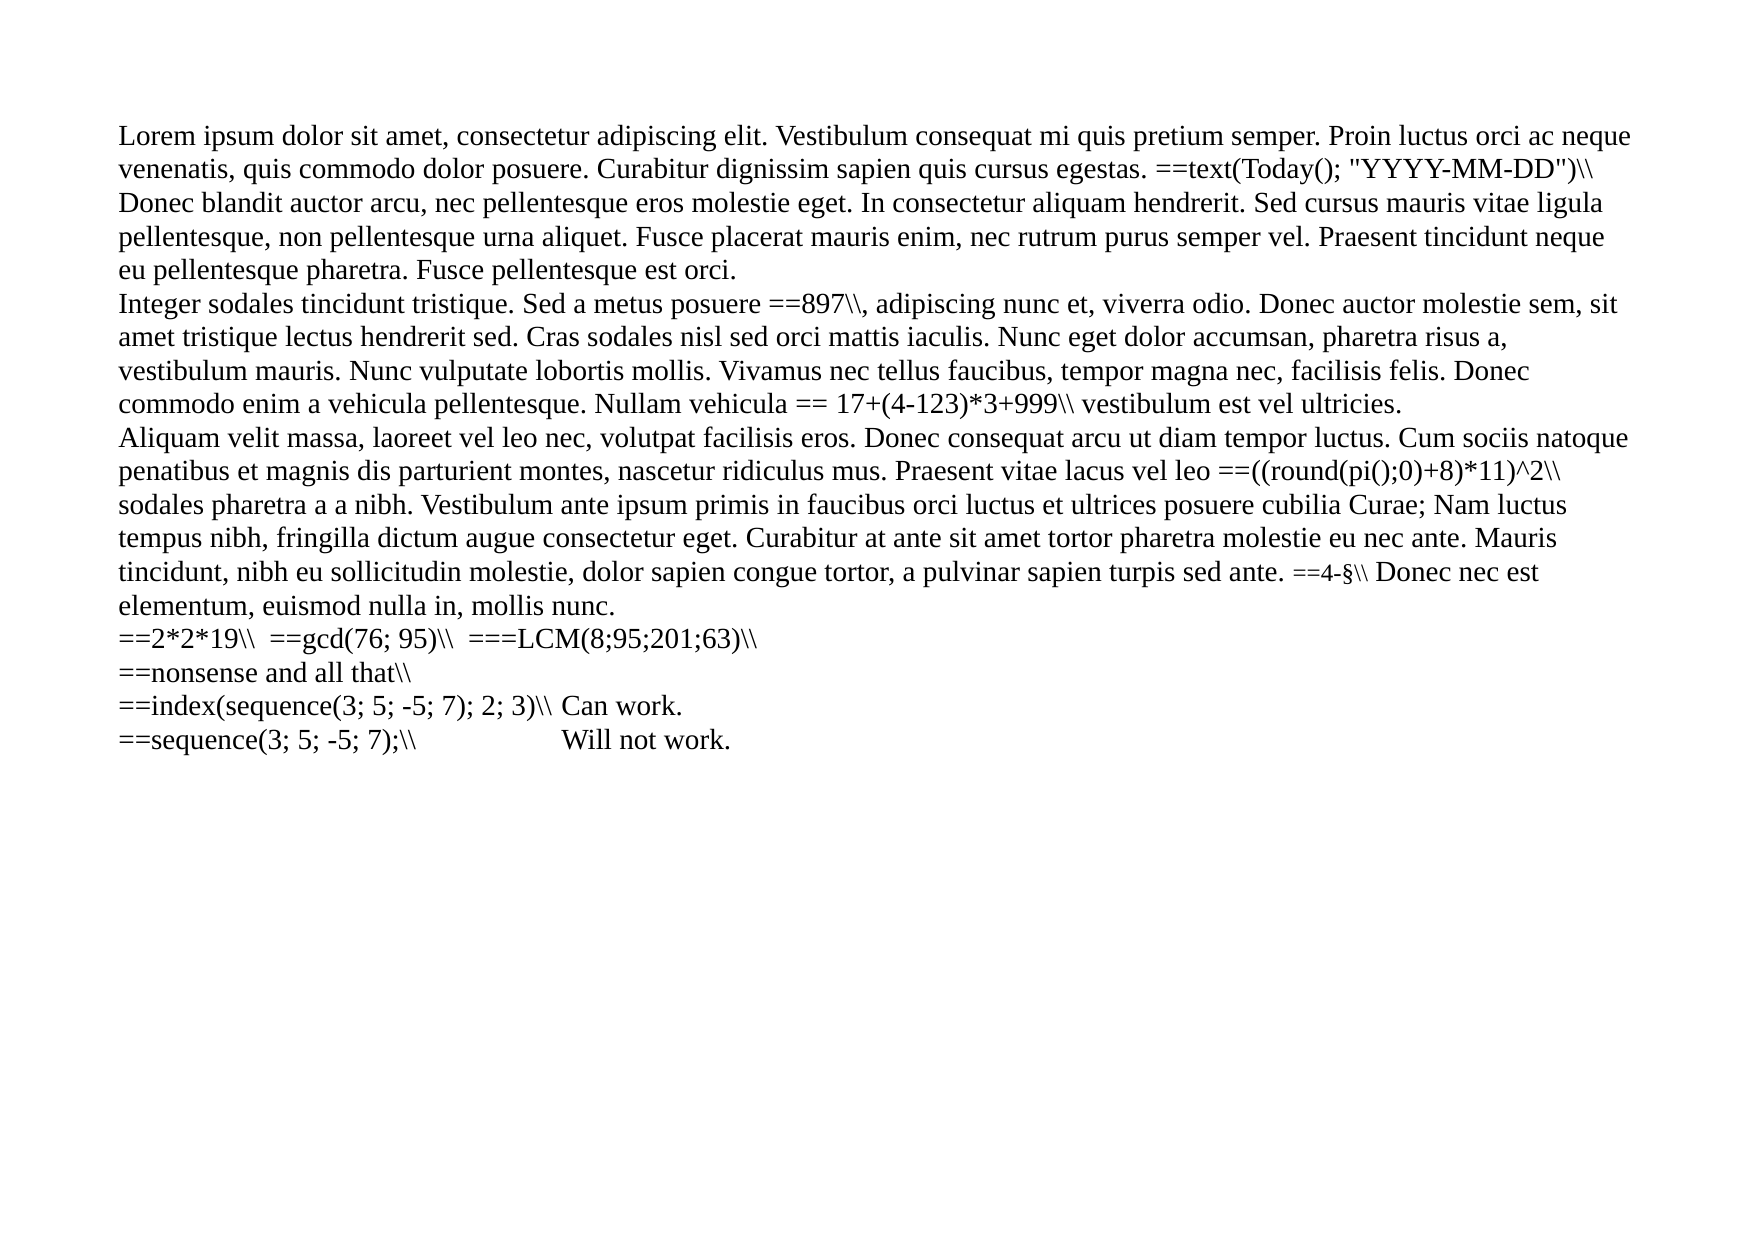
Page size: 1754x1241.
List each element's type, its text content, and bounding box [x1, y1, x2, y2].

text ==sequence(3; 5; -5; 7);\\ Will not work. [118, 722, 1636, 755]
text Aliquam velit massa, laoreet vel leo nec, volutpat facilisis eros. Donec consequat arcu ut diam tempor luctus. Cum sociis natoque penatibus et magnis dis parturient montes, nascetur ridiculus mus. Praesent vitae lacus vel leo ==((round(pi();0)+8)*11)^2\\ sodales pharetra a a nibh. Vestibulum ante ipsum primis in faucibus orci luctus et ultrices posuere cubilia Curae; Nam luctus tempus nibh, fringilla dictum augue consectetur eget. Curabitur at ante sit amet tortor pharetra molestie eu nec ante. Mauris tincidunt, nibh eu sollicitudin molestie, dolor sapien congue tortor, a pulvinar sapien turpis sed ante. ==4-§\\ Donec nec est elementum, euismod nulla in, mollis nunc. ==2*2*19\\ ==gcd(76; 95)\\ ===LCM(8;95;201;63)\\ ==nonsense and all that\\ [118, 420, 1636, 688]
text ==index(sequence(3; 5; -5; 7); 2; 3)\\ Can work. [118, 688, 1636, 722]
text Lorem ipsum dolor sit amet, consectetur adipiscing elit. Vestibulum consequat mi quis pretium semper. Proin luctus orci ac neque venenatis, quis commodo dolor posuere. Curabitur dignissim sapien quis cursus egestas. ==text(Today(); "YYYY-MM-DD")\\ Donec blandit auctor arcu, nec pellentesque eros molestie eget. In consectetur aliquam hendrerit. Sed cursus mauris vitae ligula pellentesque, non pellentesque urna aliquet. Fusce placerat mauris enim, nec rutrum purus semper vel. Praesent tincidunt neque eu pellentesque pharetra. Fusce pellentesque est orci. [118, 118, 1636, 286]
text Integer sodales tincidunt tristique. Sed a metus posuere ==897\\, adipiscing nunc et, viverra odio. Donec auctor molestie sem, sit amet tristique lectus hendrerit sed. Cras sodales nisl sed orci mattis iaculis. Nunc eget dolor accumsan, pharetra risus a, vestibulum mauris. Nunc vulputate lobortis mollis. Vivamus nec tellus faucibus, tempor magna nec, facilisis felis. Donec commodo enim a vehicula pellentesque. Nullam vehicula == 17+(4-123)*3+999\\ vestibulum est vel ultricies. [118, 286, 1636, 420]
